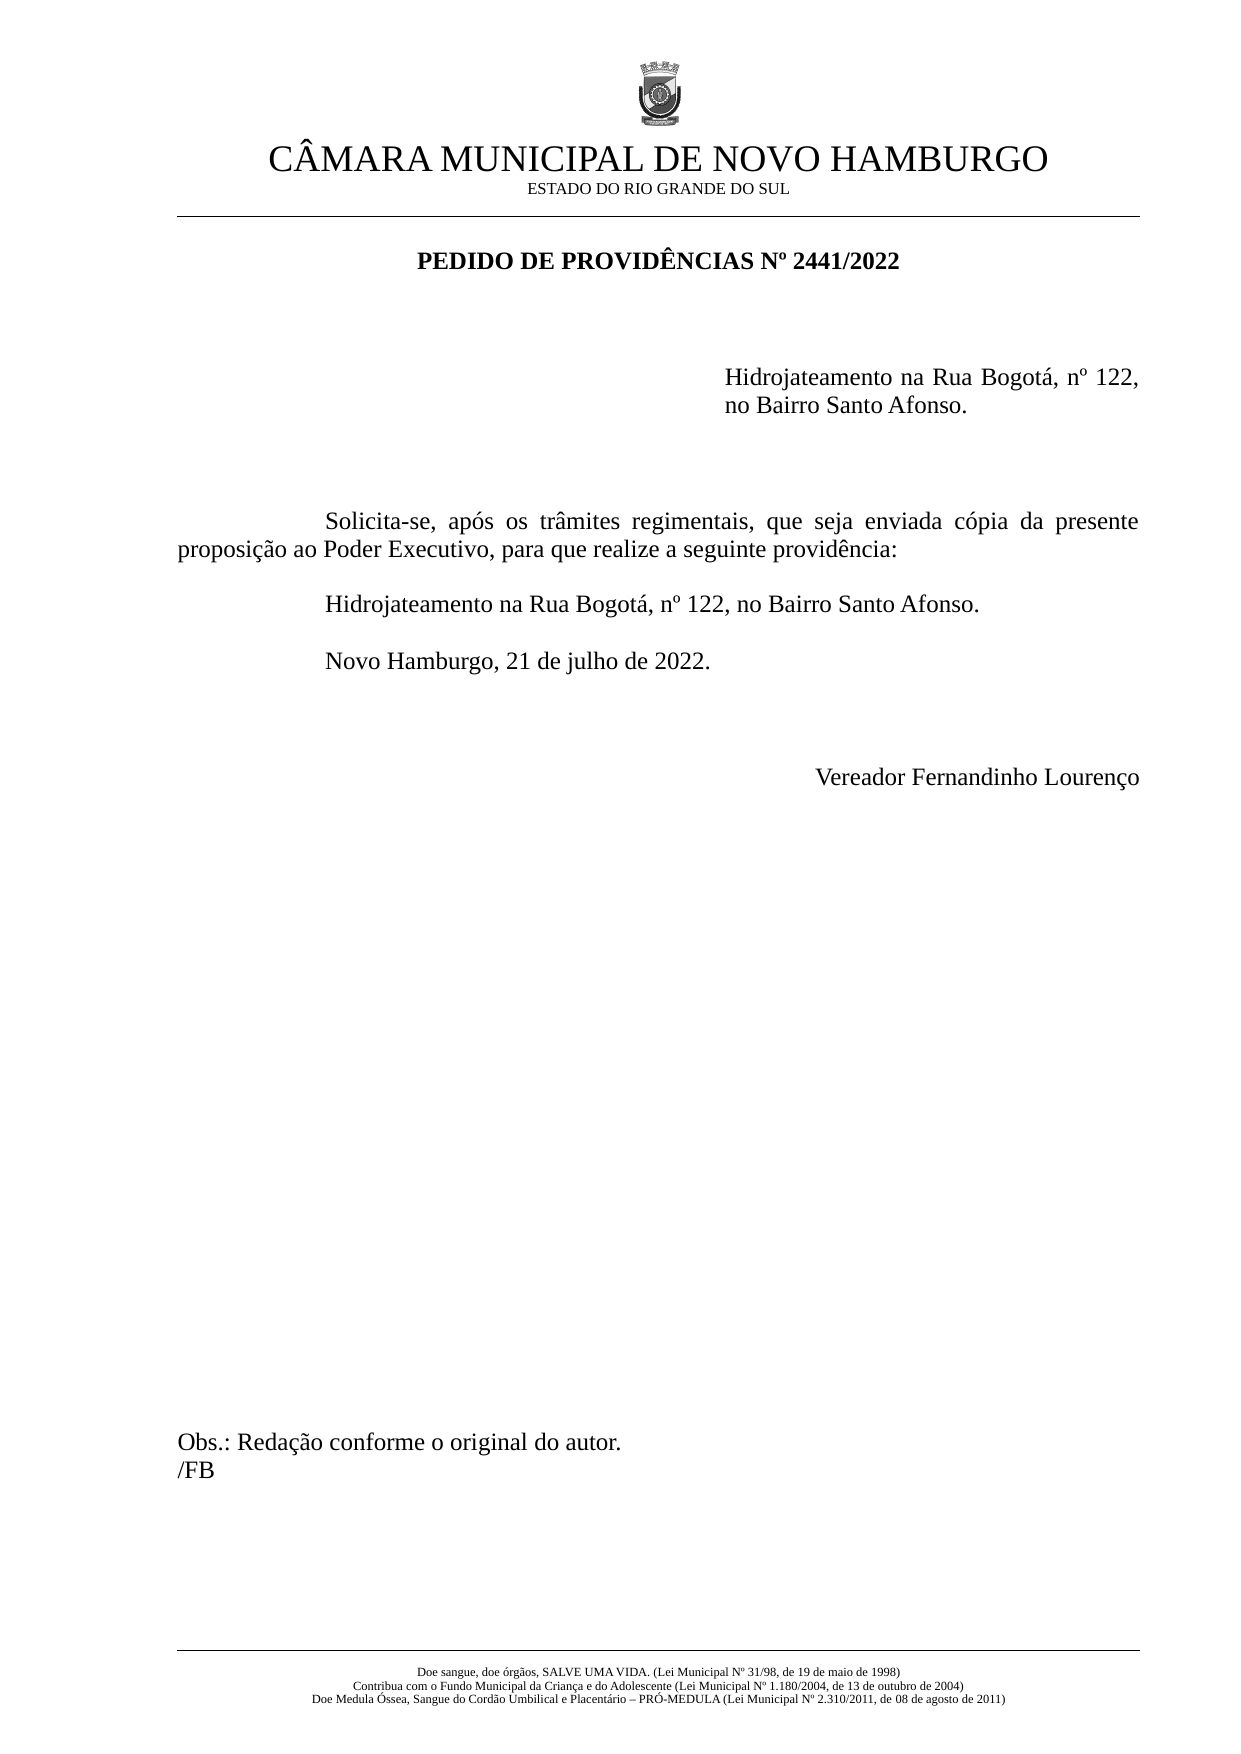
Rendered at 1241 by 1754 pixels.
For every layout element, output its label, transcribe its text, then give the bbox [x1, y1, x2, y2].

text Vereador Fernandinho Lourenço [649, 763, 1140, 791]
list Hidrojateamento na Rua Bogotá, nº 122, no Bairro Santo Afonso. [177, 590, 1140, 618]
list Hidrojateamento na Rua Bogotá, nº 122, no Bairro Santo Afonso. [687, 363, 1140, 418]
text /FB [177, 1456, 1140, 1484]
text Novo Hamburgo, 21 de julho de 2022. [177, 647, 1140, 675]
text Obs.: Redação conforme o original do autor. [177, 1428, 1140, 1456]
text Solicita-se, após os trâmites regimentais, que seja enviada cópia da presente proposição ao Poder Executivo, para que realize a seguinte providência: [177, 507, 1140, 562]
text PEDIDO DE PROVIDÊNCIAS Nº 2441/2022 [177, 247, 1140, 274]
